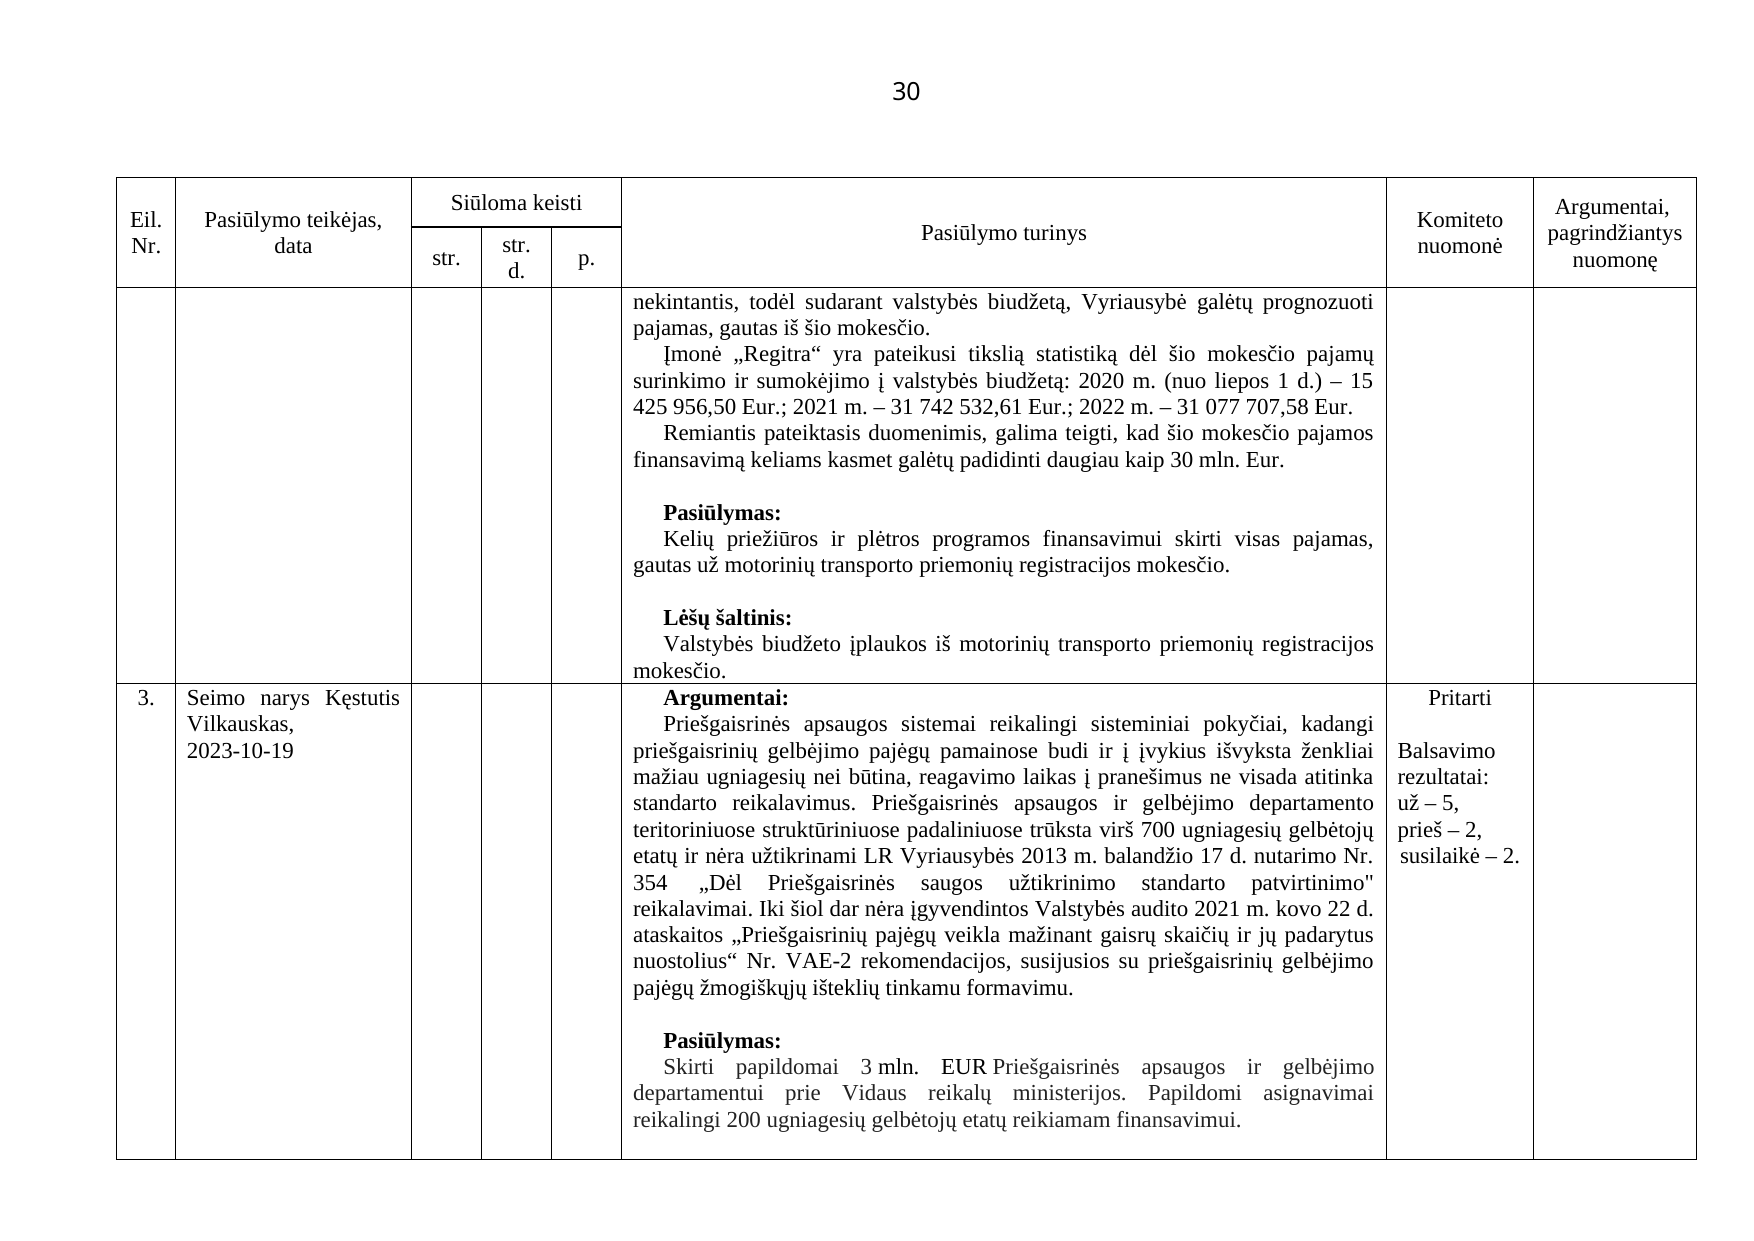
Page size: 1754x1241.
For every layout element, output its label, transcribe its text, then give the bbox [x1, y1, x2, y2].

table_header Pasiūlymo turinys [622, 178, 1386, 287]
table_header Eil. Nr. [117, 178, 175, 287]
table_cell [552, 288, 621, 683]
table_cell nekintantis, todėl sudarant valstybės biudžetą, Vyriausybė galėtų prognozuoti pajamas, gautas iš šio mokesčio. Įmonė „Regitra“ yra pateikusi tikslią statistiką dėl šio mokesčio pajamų surinkimo ir sumokėjimo į valstybės biudžetą: 2020 m. (nuo liepos 1 d.) – 15 425 956,50 Eur.; 2021 m. – 31 742 532,61 Eur.; 2022 m. – 31 077 707,58 Eur. Remiantis pateiktasis duomenimis, galima teigti, kad šio mokesčio pajamos finansavimą keliams kasmet galėtų padidinti daugiau kaip 30 mln. Eur. Pasiūlymas: Kelių priežiūros ir plėtros programos finansavimui skirti visas pajamas, gautas už motorinių transporto priemonių registracijos mokesčio. Lėšų šaltinis: Valstybės biudžeto įplaukos iš motorinių transporto priemonių registracijos mokesčio. [622, 288, 1386, 683]
table_cell [1387, 288, 1533, 683]
table_cell [1534, 684, 1696, 1158]
table_header Argumentai, pagrindžiantys nuomonę [1534, 178, 1696, 287]
table_cell [552, 684, 621, 1158]
table_cell str. d. [482, 228, 551, 287]
table_cell Argumentai: Priešgaisrinės apsaugos sistemai reikalingi sisteminiai pokyčiai, kadangi priešgaisrinių gelbėjimo pajėgų pamainose budi ir į įvykius išvyksta ženkliai mažiau ugniagesių nei būtina, reagavimo laikas į pranešimus ne visada atitinka standarto reikalavimus. Priešgaisrinės apsaugos ir gelbėjimo departamento teritoriniuose struktūriniuose padaliniuose trūksta virš 700 ugniagesių gelbėtojų etatų ir nėra užtikrinami LR Vyriausybės 2013 m. balandžio 17 d. nutarimo Nr. 354 „Dėl Priešgaisrinės saugos užtikrinimo standarto patvirtinimo" reikalavimai. Iki šiol dar nėra įgyvendintos Valstybės audito 2021 m. kovo 22 d. ataskaitos „Priešgaisrinių pajėgų veikla mažinant gaisrų skaičių ir jų padarytus nuostolius“ Nr. VAE-2 rekomendacijos, susijusios su priešgaisrinių gelbėjimo pajėgų žmogiškųjų išteklių tinkamu formavimu. Pasiūlymas: Skirti papildomai 3 mln. EUR Priešgaisrinės apsaugos ir gelbėjimo departamentui prie Vidaus reikalų ministerijos. Papildomi asignavimai reikalingi 200 ugniagesių gelbėtojų etatų reikiamam finansavimui. [622, 684, 1386, 1158]
table_cell [1534, 288, 1696, 683]
table_cell [482, 684, 551, 1158]
table_cell [117, 288, 175, 683]
table_cell [176, 288, 411, 683]
table_header Pasiūlymo teikėjas, data [176, 178, 411, 287]
table_header Komiteto nuomonė [1387, 178, 1533, 287]
table_cell 3. [117, 684, 175, 1158]
table_cell str. [412, 228, 481, 287]
table_cell Pritarti Balsavimo rezultatai: už – 5, prieš – 2, susilaikė – 2. [1387, 684, 1533, 1158]
table_cell p. [552, 228, 621, 287]
table_cell Seimo narys Kęstutis Vilkauskas, 2023-10-19 [176, 684, 411, 1158]
table_cell [412, 684, 481, 1158]
table_header Siūloma keisti [412, 178, 621, 226]
table_cell [412, 288, 481, 683]
table_cell [482, 288, 551, 683]
